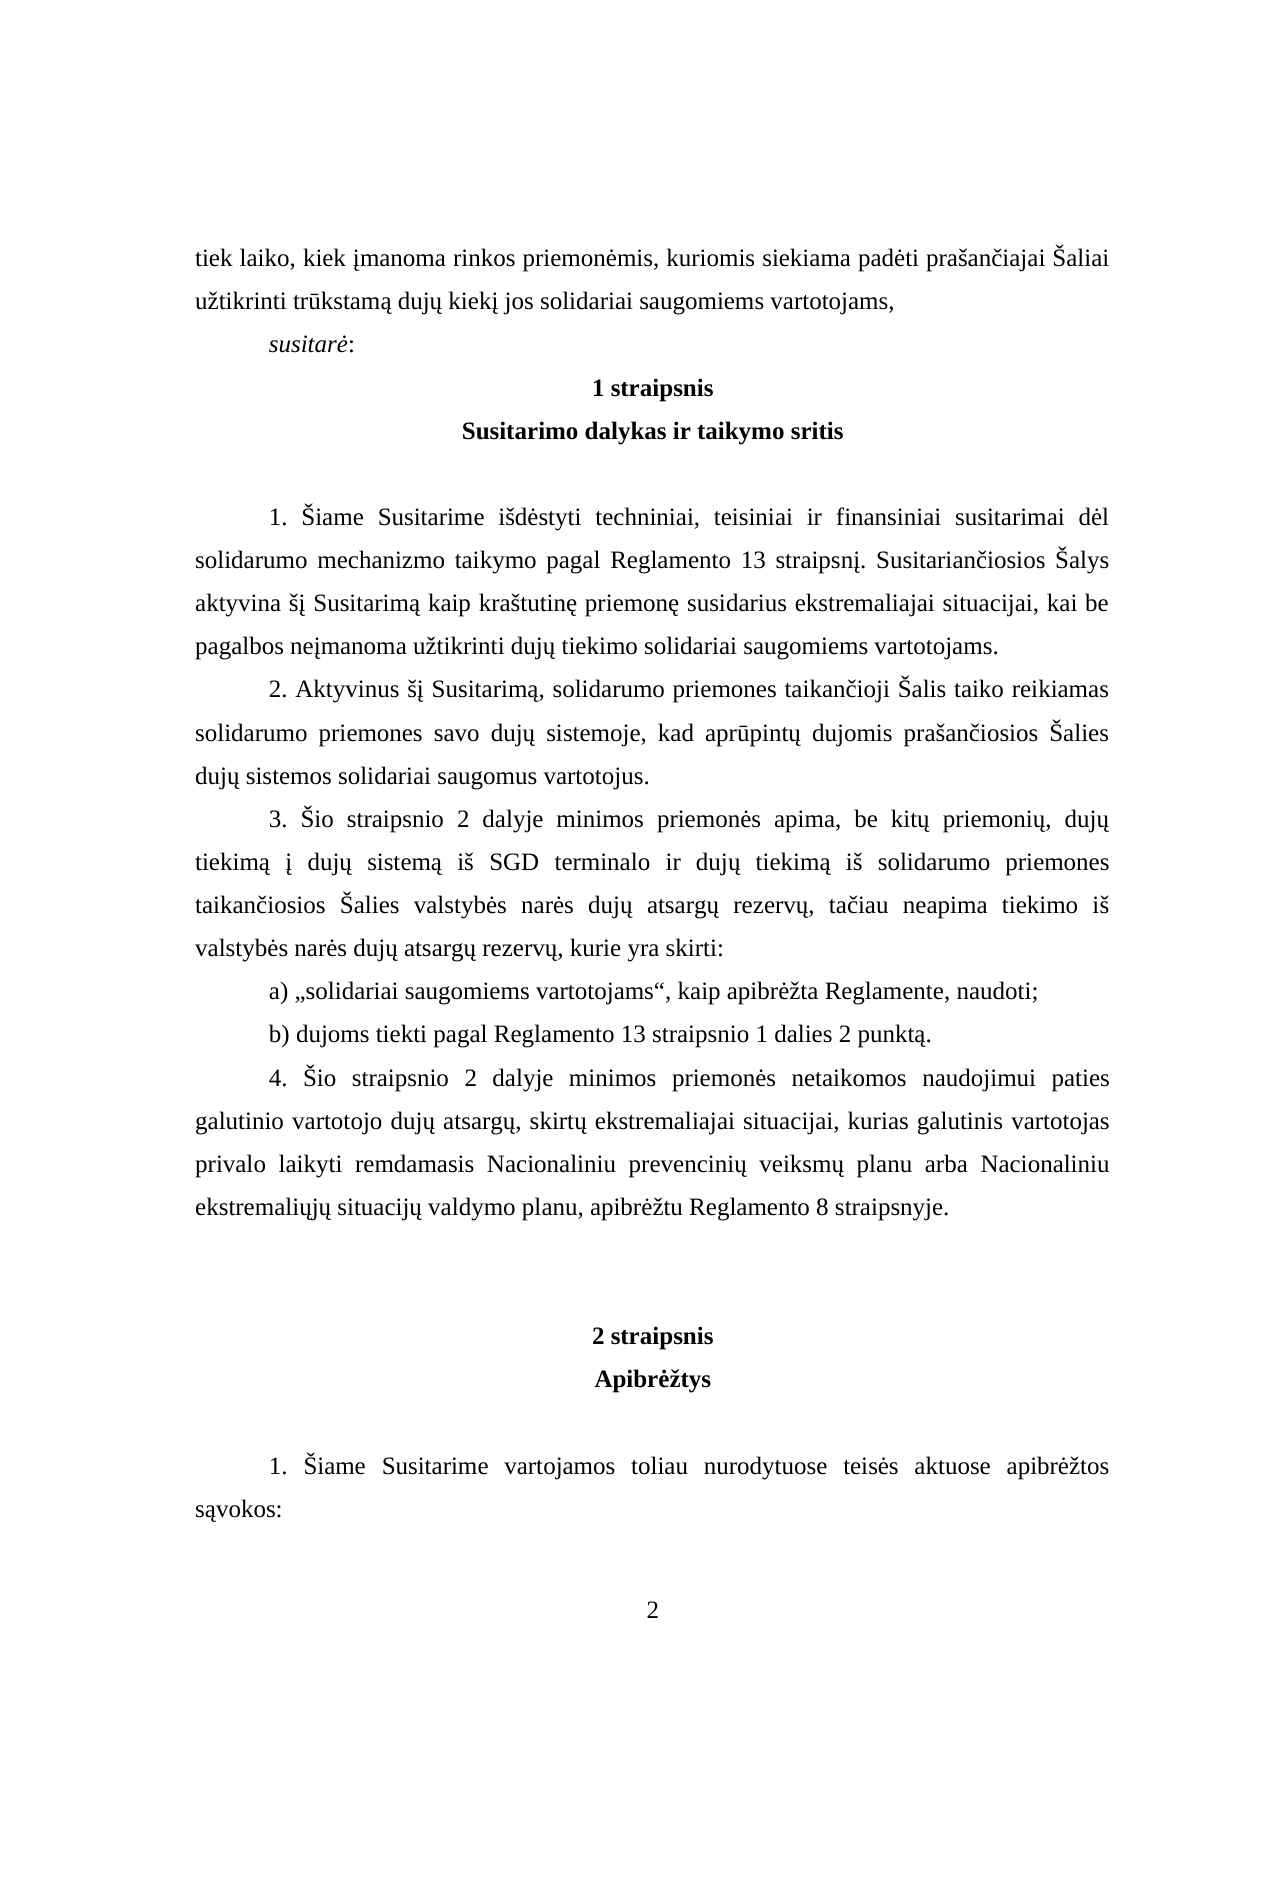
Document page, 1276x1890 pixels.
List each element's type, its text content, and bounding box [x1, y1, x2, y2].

text 1. Šiame Susitarime išdėstyti techniniai, teisiniai ir finansiniai susitarimai dėl solidarumo mechanizmo taikymo pagal Reglamento 13 straipsnį. Susitariančiosios Šalys aktyvina šį Susitarimą kaip kraštutinę priemonę susidarius ekstremaliajai situacijai, kai be pagalbos neįmanoma užtikrinti dujų tiekimo solidariai saugomiems vartotojams. [195, 502, 1110, 660]
text tiek laiko, kiek įmanoma rinkos priemonėmis, kuriomis siekiama padėti prašančiajai Šaliai užtikrinti trūkstamą dujų kiekį jos solidariai saugomiems vartotojams, [195, 243, 1110, 315]
text 3. Šio straipsnio 2 dalyje minimos priemonės apima, be kitų priemonių, dujų tiekimą į dujų sistemą iš SGD terminalo ir dujų tiekimą iš solidarumo priemones taikančiosios Šalies valstybės narės dujų atsargų rezervų, tačiau neapima tiekimo iš valstybės narės dujų atsargų rezervų, kurie yra skirti: [195, 804, 1110, 962]
text Susitarimo dalykas ir taikymo sritis [195, 416, 1110, 444]
text a) „solidariai saugomiems vartotojams“, kaip apibrėžta Reglamente, naudoti; [195, 976, 1110, 1005]
text 4. Šio straipsnio 2 dalyje minimos priemonės netaikomos naudojimui paties galutinio vartotojo dujų atsargų, skirtų ekstremaliajai situacijai, kurias galutinis vartotojas privalo laikyti remdamasis Nacionaliniu prevencinių veiksmų planu arba Nacionaliniu ekstremaliųjų situacijų valdymo planu, apibrėžtu Reglamento 8 straipsnyje. [195, 1063, 1110, 1221]
text b) dujoms tiekti pagal Reglamento 13 straipsnio 1 dalies 2 punktą. [195, 1019, 1110, 1048]
text Apibrėžtys [195, 1364, 1110, 1393]
text 1. Šiame Susitarime vartojamos toliau nurodytuose teisės aktuose apibrėžtos sąvokos: [195, 1451, 1110, 1523]
text 2 straipsnis [195, 1321, 1110, 1350]
text 1 straipsnis [195, 373, 1110, 401]
text susitarė: [195, 329, 1110, 358]
text 2. Aktyvinus šį Susitarimą, solidarumo priemones taikančioji Šalis taiko reikiamas solidarumo priemones savo dujų sistemoje, kad aprūpintų dujomis prašančiosios Šalies dujų sistemos solidariai saugomus vartotojus. [195, 674, 1110, 789]
